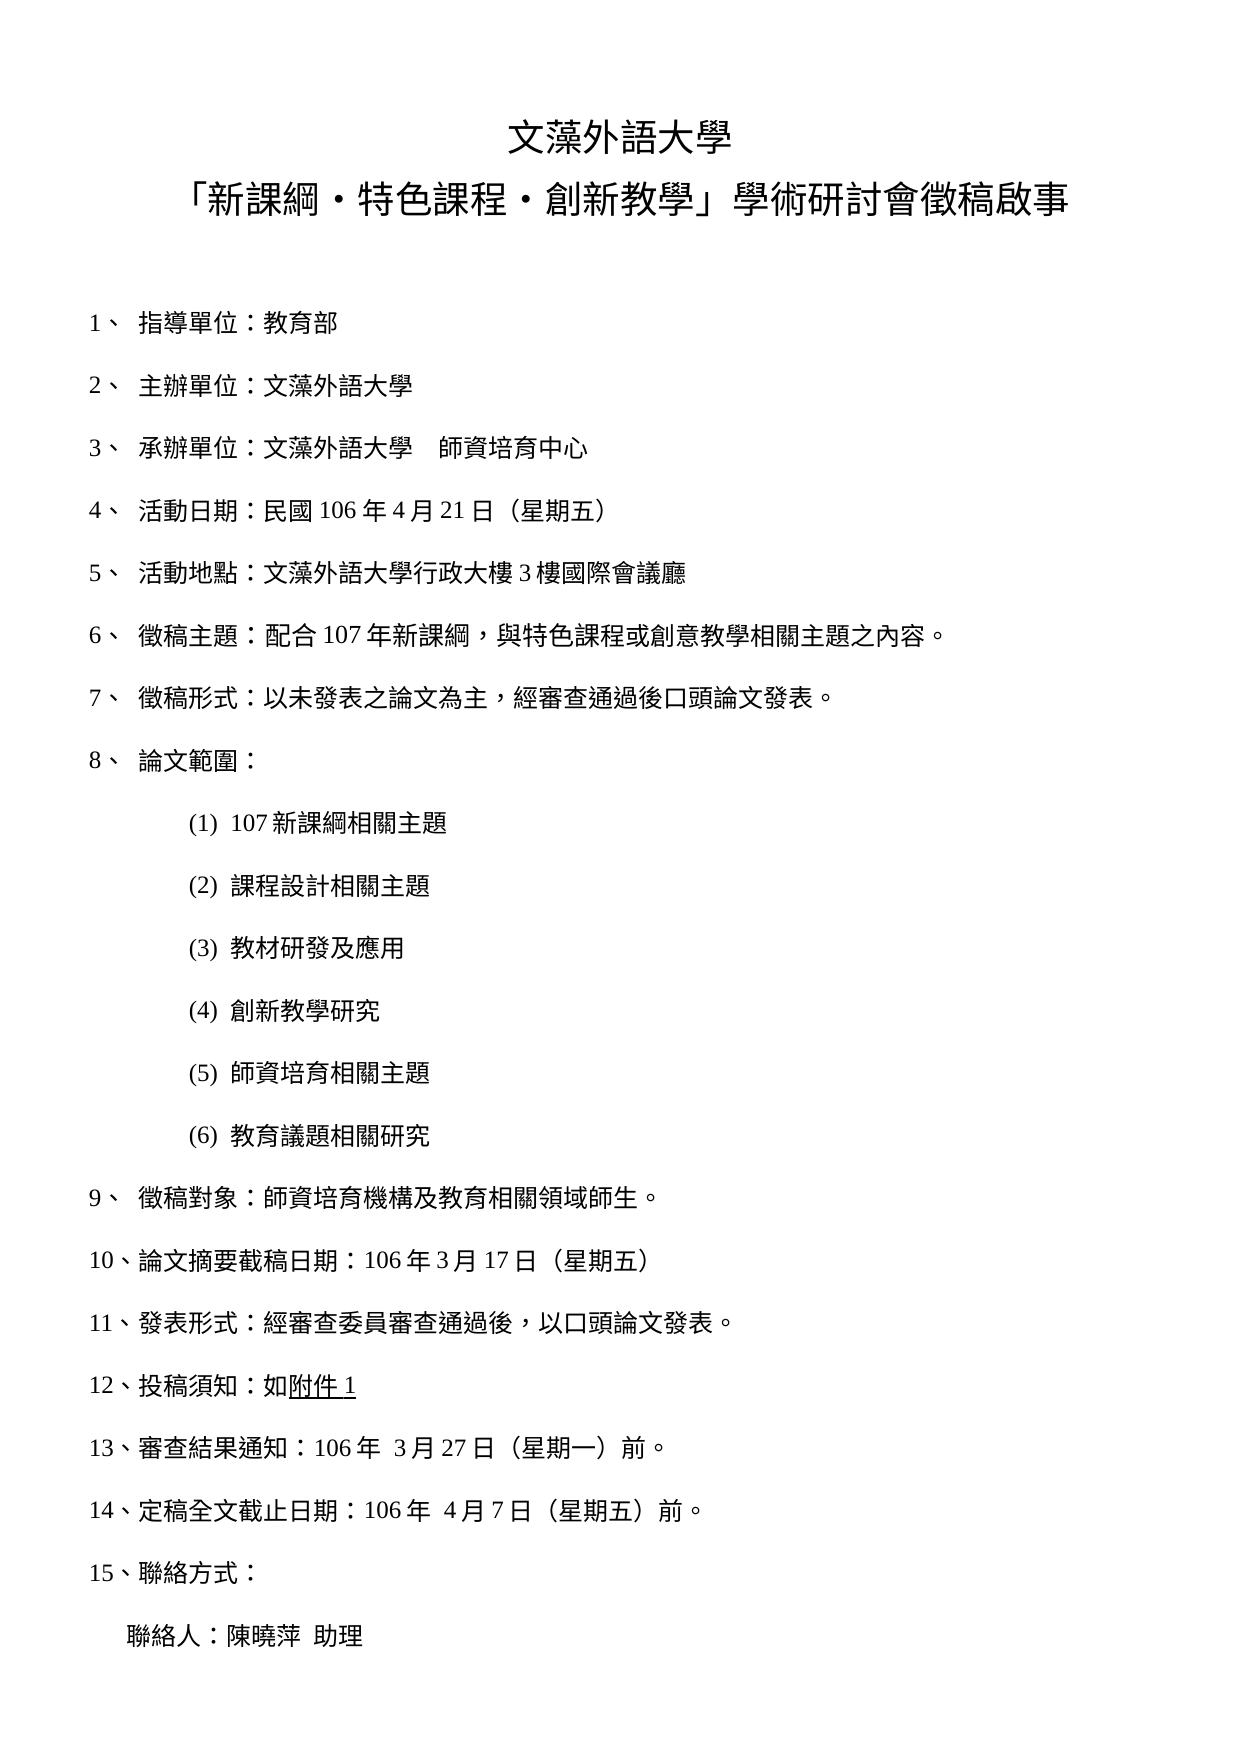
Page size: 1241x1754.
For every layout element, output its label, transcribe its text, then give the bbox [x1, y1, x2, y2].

list 主辦單位：文藻外語大學 [89, 343, 1152, 405]
list 承辦單位：文藻外語大學 師資培育中心 [89, 405, 1152, 468]
list 教材研發及應用 [188, 905, 1152, 968]
list 107新課綱相關主題 [188, 780, 1152, 843]
list 徵稿對象：師資培育機構及教育相關領域師生。 [89, 1155, 1152, 1218]
text 「新課綱‧特色課程‧創新教學」學術研討會徵稿啟事 [89, 155, 1152, 218]
list 徵稿形式：以未發表之論文為主，經審查通過後口頭論文發表。 [89, 655, 1152, 718]
list 投稿須知：如附件1 [89, 1343, 1152, 1405]
list 教育議題相關研究 [188, 1093, 1152, 1155]
list 審查結果通知：106年 3月27日（星期一）前。 [89, 1405, 1152, 1468]
list 師資培育相關主題 [188, 1030, 1152, 1093]
list 活動地點：文藻外語大學行政大樓3樓國際會議廳 [89, 530, 1152, 593]
list 活動日期：民國106 年4月21日（星期五） [89, 468, 1152, 530]
list 課程設計相關主題 [188, 843, 1152, 905]
list 指導單位：教育部 [89, 280, 1152, 343]
list 論文摘要截稿日期：106年3月17日（星期五） [89, 1218, 1152, 1280]
text 聯絡人：陳曉萍 助理 [89, 1593, 1152, 1655]
list 徵稿主題：配合107年新課綱，與特色課程或創意教學相關主題之內容。 [89, 593, 1152, 655]
list 聯絡方式： [89, 1530, 1152, 1593]
list 發表形式：經審查委員審查通過後，以口頭論文發表。 [89, 1280, 1152, 1343]
list 創新教學研究 [188, 968, 1152, 1030]
list 論文範圍： [89, 718, 1152, 780]
text 文藻外語大學 [89, 93, 1152, 155]
list 定稿全文截止日期：106年 4月7日（星期五）前。 [89, 1468, 1152, 1530]
